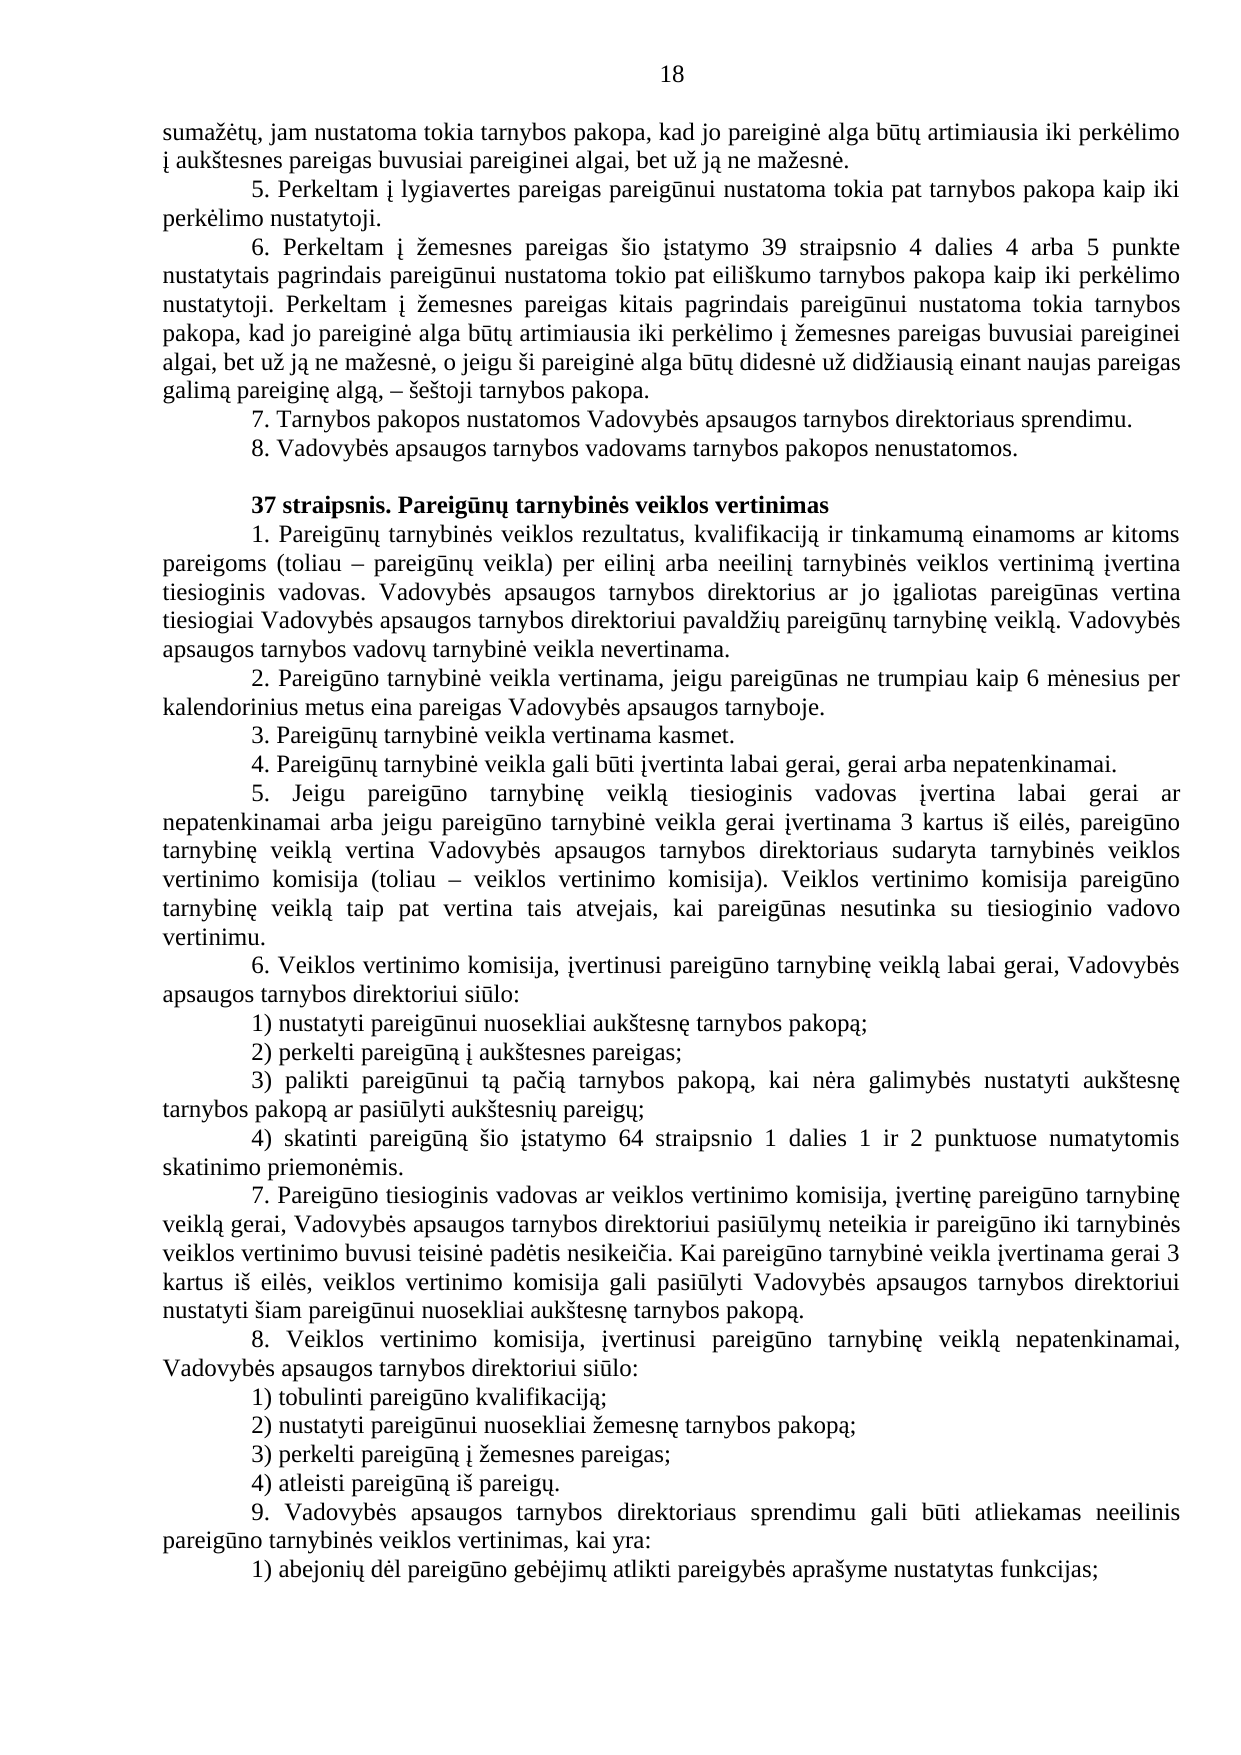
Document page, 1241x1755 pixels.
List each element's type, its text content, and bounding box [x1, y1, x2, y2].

text 6. Veiklos vertinimo komisija, įvertinusi pareigūno tarnybinę veiklą labai gerai, Vadovybės apsaugos tarnybos direktoriui siūlo: [162, 950, 1181, 1008]
text 3. Pareigūnų tarnybinė veikla vertinama kasmet. [162, 720, 1181, 749]
text 7. Tarnybos pakopos nustatomos Vadovybės apsaugos tarnybos direktoriaus sprendimu. [162, 404, 1181, 433]
text 8. Vadovybės apsaugos tarnybos vadovams tarnybos pakopos nenustatomos. [162, 433, 1181, 462]
text 3) palikti pareigūnui tą pačią tarnybos pakopą, kai nėra galimybės nustatyti aukštesnę tarnybos pakopą ar pasiūlyti aukštesnių pareigų; [162, 1065, 1181, 1123]
text 1) abejonių dėl pareigūno gebėjimų atlikti pareigybės aprašyme nustatytas funkcijas; [162, 1554, 1181, 1583]
text 1) tobulinti pareigūno kvalifikaciją; [162, 1382, 1181, 1410]
text sumažėtų, jam nustatoma tokia tarnybos pakopa, kad jo pareiginė alga būtų artimiausia iki perkėlimo į aukštesnes pareigas buvusiai pareiginei algai, bet už ją ne mažesnė. [162, 117, 1181, 174]
text 4) skatinti pareigūną šio įstatymo 64 straipsnio 1 dalies 1 ir 2 punktuose numatytomis skatinimo priemonėmis. [162, 1123, 1181, 1180]
text 5. Perkeltam į lygiavertes pareigas pareigūnui nustatoma tokia pat tarnybos pakopa kaip iki perkėlimo nustatytoji. [162, 174, 1181, 232]
text 5. Jeigu pareigūno tarnybinę veiklą tiesioginis vadovas įvertina labai gerai ar nepatenkinamai arba jeigu pareigūno tarnybinė veikla gerai įvertinama 3 kartus iš eilės, pareigūno tarnybinę veiklą vertina Vadovybės apsaugos tarnybos direktoriaus sudaryta tarnybinės veiklos vertinimo komisija (toliau – veiklos vertinimo komisija). Veiklos vertinimo komisija pareigūno tarnybinę veiklą taip pat vertina tais atvejais, kai pareigūnas nesutinka su tiesioginio vadovo vertinimu. [162, 778, 1181, 950]
text 37 straipsnis. Pareigūnų tarnybinės veiklos vertinimas [162, 490, 1181, 519]
text 2) perkelti pareigūną į aukštesnes pareigas; [162, 1037, 1181, 1065]
text 2. Pareigūno tarnybinė veikla vertinama, jeigu pareigūnas ne trumpiau kaip 6 mėnesius per kalendorinius metus eina pareigas Vadovybės apsaugos tarnyboje. [162, 663, 1181, 720]
text 3) perkelti pareigūną į žemesnes pareigas; [162, 1439, 1181, 1468]
text 7. Pareigūno tiesioginis vadovas ar veiklos vertinimo komisija, įvertinę pareigūno tarnybinę veiklą gerai, Vadovybės apsaugos tarnybos direktoriui pasiūlymų neteikia ir pareigūno iki tarnybinės veiklos vertinimo buvusi teisinė padėtis nesikeičia. Kai pareigūno tarnybinė veikla įvertinama gerai 3 kartus iš eilės, veiklos vertinimo komisija gali pasiūlyti Vadovybės apsaugos tarnybos direktoriui nustatyti šiam pareigūnui nuosekliai aukštesnę tarnybos pakopą. [162, 1180, 1181, 1324]
text 4. Pareigūnų tarnybinė veikla gali būti įvertinta labai gerai, gerai arba nepatenkinamai. [162, 749, 1181, 778]
text 2) nustatyti pareigūnui nuosekliai žemesnę tarnybos pakopą; [162, 1410, 1181, 1439]
text 8. Veiklos vertinimo komisija, įvertinusi pareigūno tarnybinę veiklą nepatenkinamai, Vadovybės apsaugos tarnybos direktoriui siūlo: [162, 1324, 1181, 1382]
text 4) atleisti pareigūną iš pareigų. [162, 1468, 1181, 1497]
text 6. Perkeltam į žemesnes pareigas šio įstatymo 39 straipsnio 4 dalies 4 arba 5 punkte nustatytais pagrindais pareigūnui nustatoma tokio pat eiliškumo tarnybos pakopa kaip iki perkėlimo nustatytoji. Perkeltam į žemesnes pareigas kitais pagrindais pareigūnui nustatoma tokia tarnybos pakopa, kad jo pareiginė alga būtų artimiausia iki perkėlimo į žemesnes pareigas buvusiai pareiginei algai, bet už ją ne mažesnė, o jeigu ši pareiginė alga būtų didesnė už didžiausią einant naujas pareigas galimą pareiginę algą, – šeštoji tarnybos pakopa. [162, 232, 1181, 404]
text 9. Vadovybės apsaugos tarnybos direktoriaus sprendimu gali būti atliekamas neeilinis pareigūno tarnybinės veiklos vertinimas, kai yra: [162, 1497, 1181, 1554]
text 1) nustatyti pareigūnui nuosekliai aukštesnę tarnybos pakopą; [162, 1008, 1181, 1037]
text 1. Pareigūnų tarnybinės veiklos rezultatus, kvalifikaciją ir tinkamumą einamoms ar kitoms pareigoms (toliau – pareigūnų veikla) per eilinį arba neeilinį tarnybinės veiklos vertinimą įvertina tiesioginis vadovas. Vadovybės apsaugos tarnybos direktorius ar jo įgaliotas pareigūnas vertina tiesiogiai Vadovybės apsaugos tarnybos direktoriui pavaldžių pareigūnų tarnybinę veiklą. Vadovybės apsaugos tarnybos vadovų tarnybinė veikla nevertinama. [162, 519, 1181, 663]
